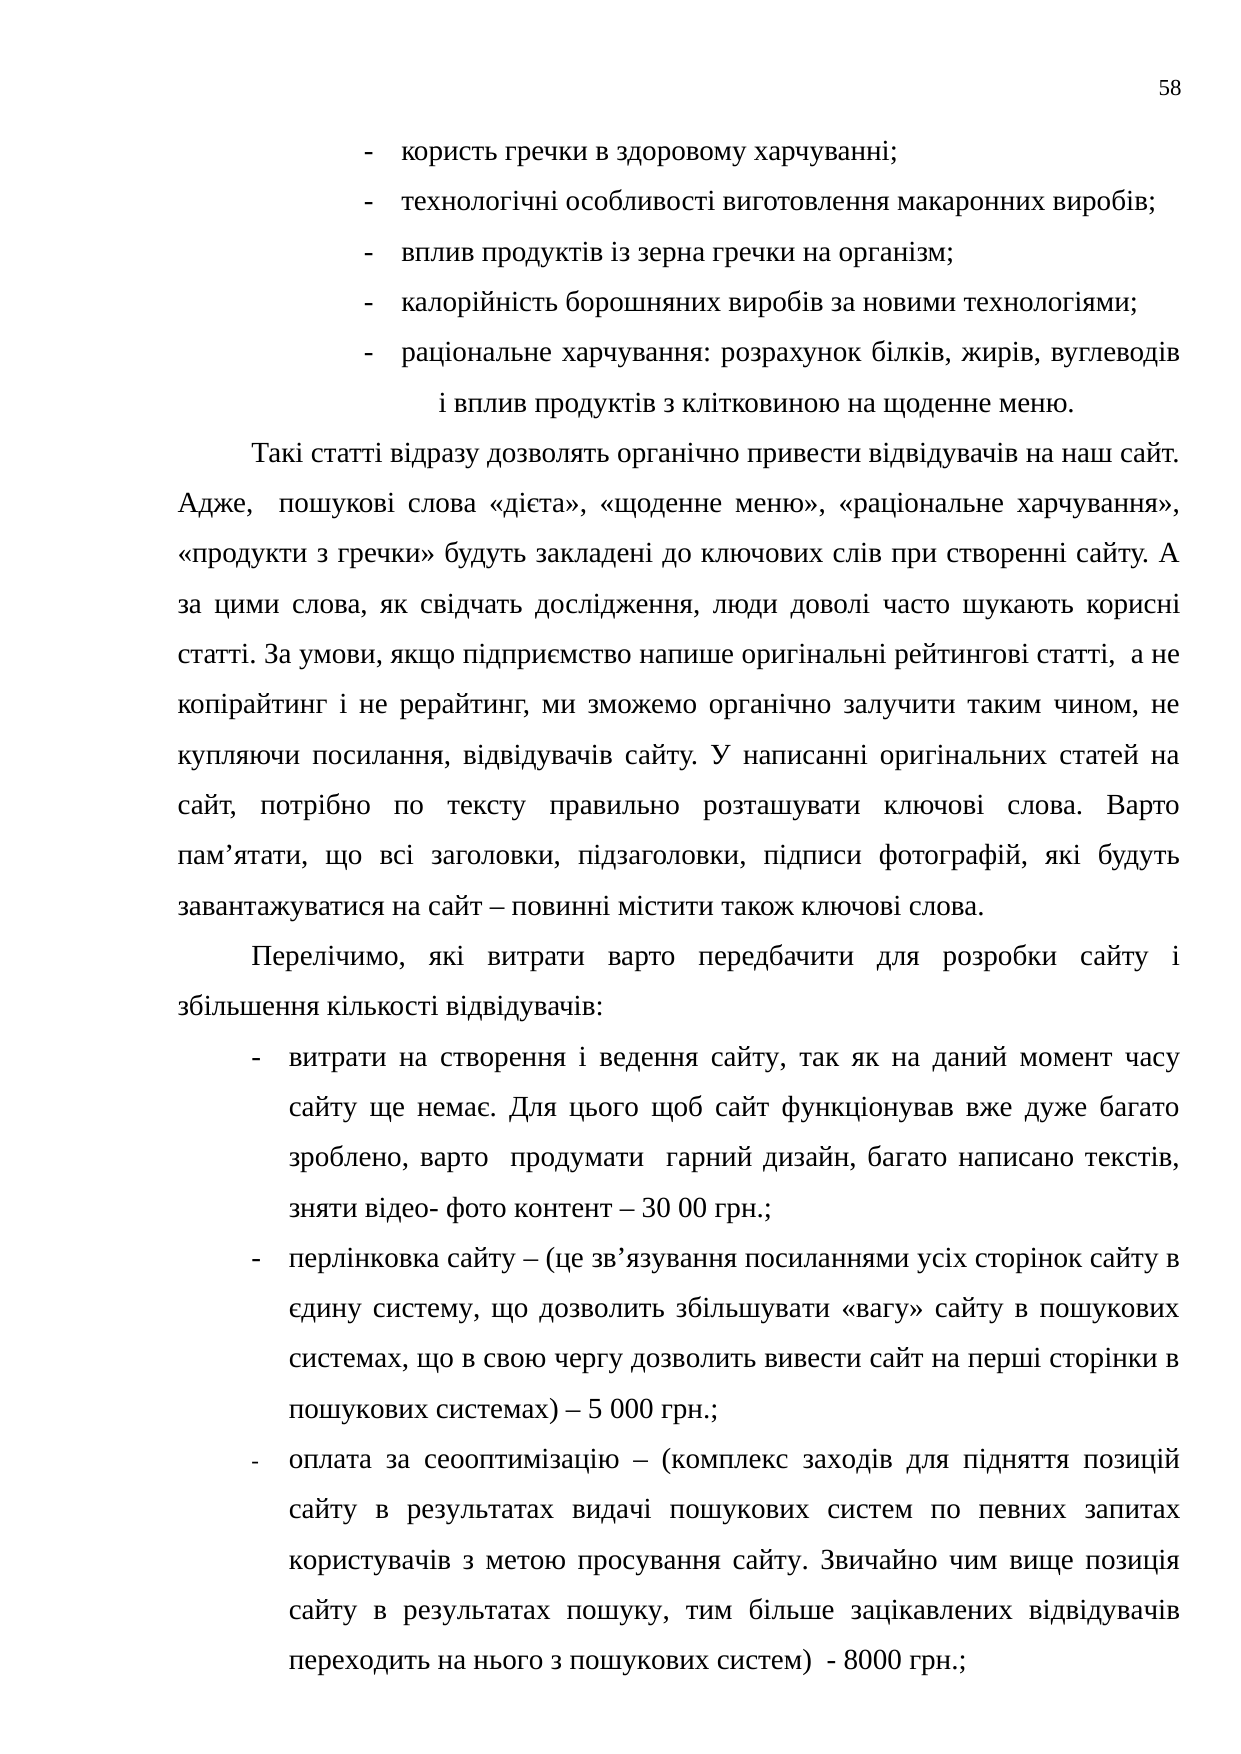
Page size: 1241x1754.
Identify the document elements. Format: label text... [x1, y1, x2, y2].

text Такі статті відразу дозволять органічно привести відвідувачів на наш сайт. Адже, пошукові слова «дієта», «щоденне меню», «раціональне харчування», «продукти з гречки» будуть закладені до ключових слів при створенні сайту. А за цими слова, як свідчать дослідження, люди доволі часто шукають корисні статті. За умови, якщо підприємство напише оригінальні рейтингові статті, а не копірайтинг і не рерайтинг, ми зможемо органічно залучити таким чином, не купляючи посилання, відвідувачів сайту. У написанні оригінальних статей на сайт, потрібно по тексту правильно розташувати ключові слова. Варто пам’ятати, що всі заголовки, підзаголовки, підписи фотографій, які будуть завантажуватися на сайт – повинні містити також ключові слова. [177, 435, 1181, 921]
list витрати на створення і ведення сайту, так як на даний момент часу сайту ще немає. Для цього щоб сайт функціонував вже дуже багато зроблено, варто продумати гарний дизайн, багато написано текстів, зняти відео- фото контент – 30 00 грн.; [251, 1039, 1181, 1223]
list калорійність борошняних виробів за новими технологіями; [363, 284, 1181, 318]
list раціональне харчування: розрахунок білків, жирів, вуглеводів і вплив продуктів з клітковиною на щоденне меню. [363, 334, 1181, 418]
list користь гречки в здоровому харчуванні; [363, 133, 1181, 167]
list технологічні особливості виготовлення макаронних виробів; [363, 183, 1181, 217]
list оплата за сеооптимізацію – (комплекс заходів для підняття позицій сайту в результатах видачі пошукових систем по певних запитах користувачів з метою просування сайту. Звичайно чим вище позиція сайту в результатах пошуку, тим більше зацікавлених відвідувачів переходить на нього з пошукових систем) - 8000 грн.; [251, 1441, 1181, 1676]
list вплив продуктів із зерна гречки на організм; [363, 234, 1181, 267]
list перлінковка сайту – (це зв’язування посиланнями усіх сторінок сайту в єдину систему, що дозволить збільшувати «вагу» сайту в пошукових системах, що в свою чергу дозволить вивести сайт на перші сторінки в пошукових системах) – 5 000 грн.; [251, 1240, 1181, 1424]
text Перелічимо, які витрати варто передбачити для розробки сайту і збільшення кількості відвідувачів: [177, 938, 1181, 1022]
